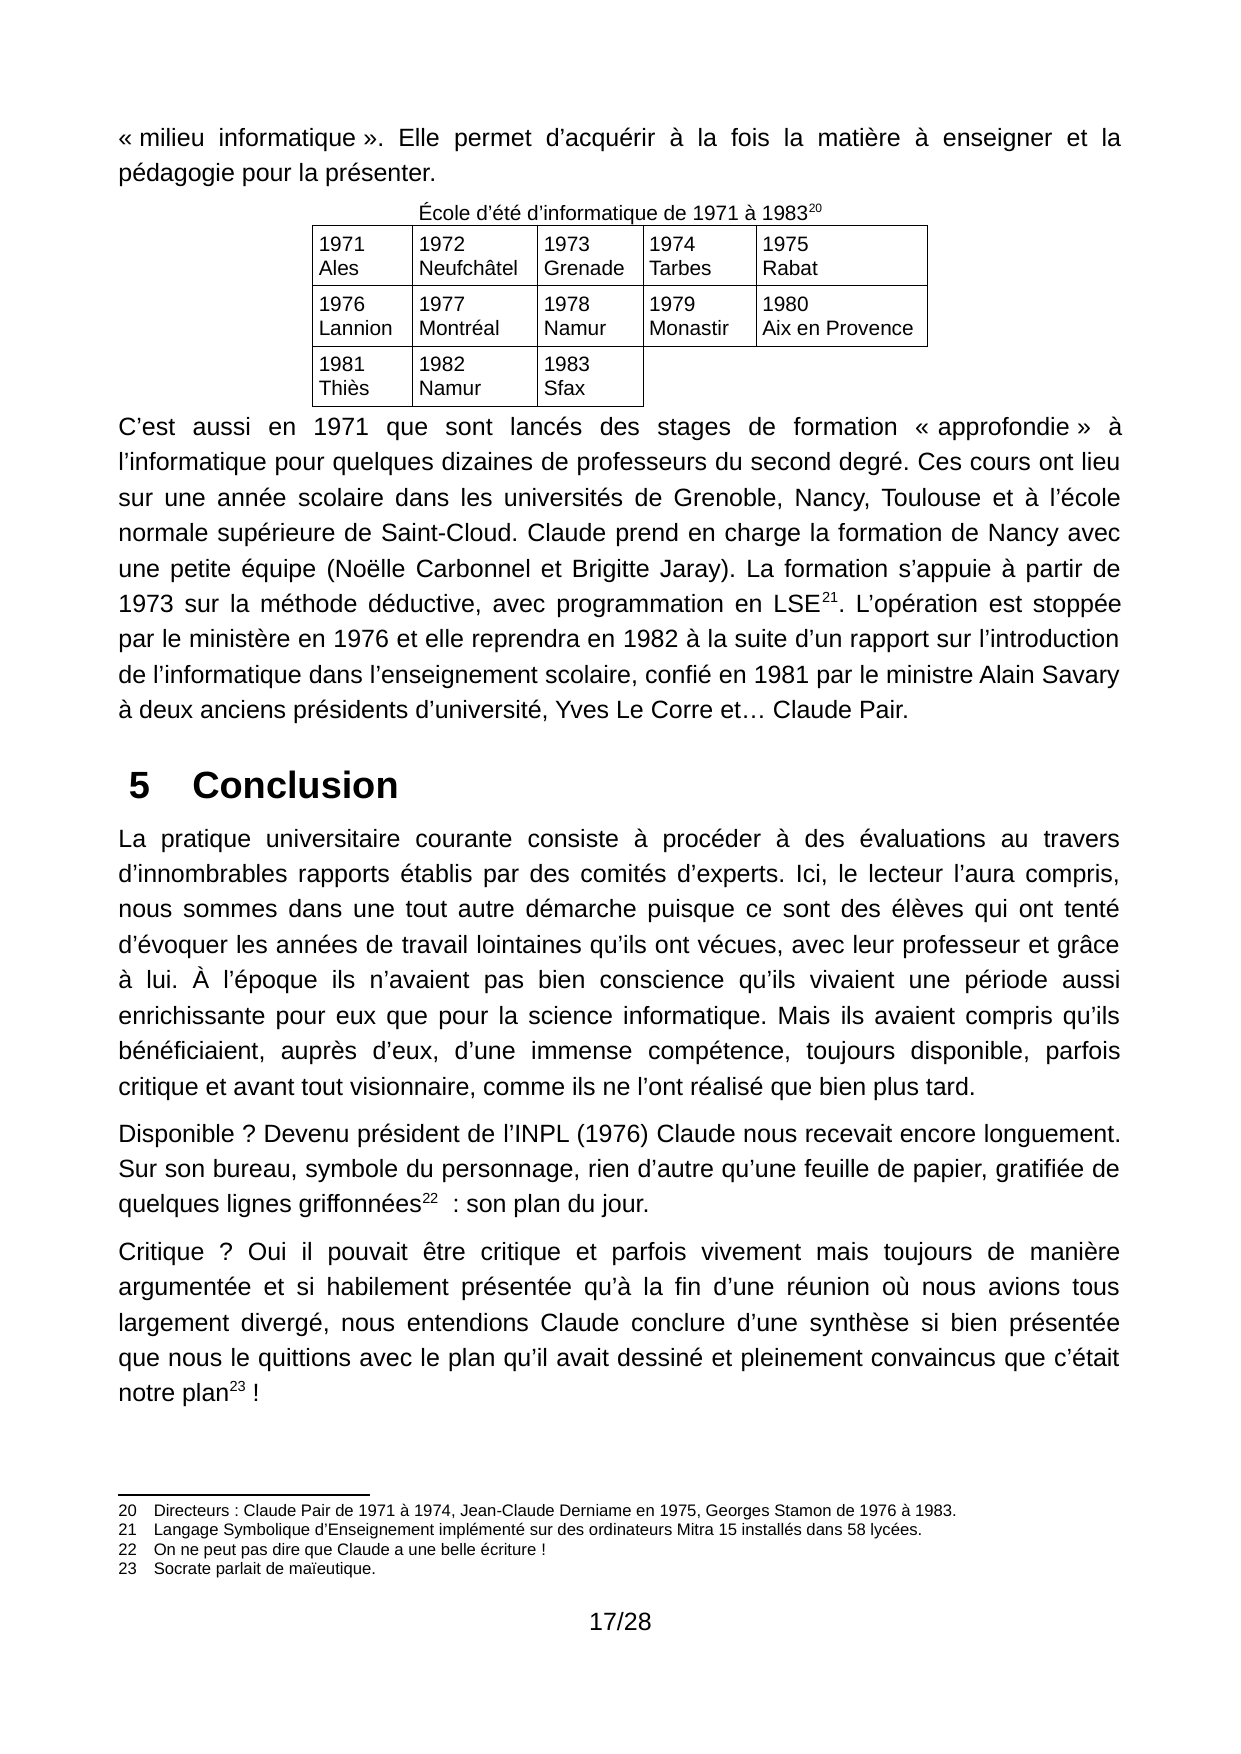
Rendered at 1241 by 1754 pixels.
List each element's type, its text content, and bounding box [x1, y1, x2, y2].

table_header 1972 Neufchâtel [413, 226, 537, 285]
table_cell 1981 Thiès [313, 347, 412, 406]
table_cell [756, 347, 927, 406]
subtitle Conclusion [118, 762, 1122, 806]
table_cell [644, 347, 756, 406]
table_cell 1980 Aix en Provence [757, 286, 927, 346]
text Langage Symbolique d’Enseignement implémenté sur des ordinateurs Mitra 15 installés dans 58 lycées. [118, 1520, 1122, 1539]
text Critique ? Oui il pouvait être critique et parfois vivement mais toujours de manière argumentée et si habilement présentée qu’à la fin d’une réunion où nous avions tous largement divergé, nous entendions Claude conclure d’une synthèse si bien présentée que nous le quittions avec le plan qu’il avait dessiné et pleinement convaincus que c’était notre plan ! [118, 1232, 1122, 1409]
text C’est aussi en 1971 que sont lancés des stages de formation « approfondie » à l’informatique pour quelques dizaines de professeurs du second degré. Ces cours ont lieu sur une année scolaire dans les universités de Grenoble, Nancy, Toulouse et à l’école normale supérieure de Saint-Cloud. Claude prend en charge la formation de Nancy avec une petite équipe (Noëlle Carbonnel et Brigitte Jaray). La formation s’appuie à partir de 1973 sur la méthode déductive, avec programmation en LSE. L’opération est stoppée par le ministère en 1976 et elle reprendra en 1982 à la suite d’un rapport sur l’introduction de l’informatique dans l’enseignement scolaire, confié en 1981 par le ministre Alain Savary à deux anciens présidents d’université, Yves Le Corre et… Claude Pair. [118, 407, 1122, 726]
table_cell 1976 Lannion [313, 286, 412, 346]
text « milieu informatique ». Elle permet d’acquérir à la fois la matière à enseigner et la pédagogie pour la présenter. [118, 118, 1122, 189]
table_cell 1977 Montréal [413, 286, 537, 346]
text On ne peut pas dire que Claude a une belle écriture ! [118, 1539, 1122, 1558]
table_cell 1983 Sfax [538, 347, 643, 406]
table_header 1975 Rabat [757, 226, 927, 285]
text Socrate parlait de maïeutique. [118, 1558, 1122, 1578]
text Directeurs : Claude Pair de 1971 à 1974, Jean-Claude Derniame en 1975, Georges Stamon de 1976 à 1983. [118, 1501, 1122, 1520]
text La pratique universitaire courante consiste à procéder à des évaluations au travers d’innombrables rapports établis par des comités d’experts. Ici, le lecteur l’aura compris, nous sommes dans une tout autre démarche puisque ce sont des élèves qui ont tenté d’évoquer les années de travail lointaines qu’ils ont vécues, avec leur professeur et grâce à lui. À l’époque ils n’avaient pas bien conscience qu’ils vivaient une période aussi enrichissante pour eux que pour la science informatique. Mais ils avaient compris qu’ils bénéficiaient, auprès d’eux, d’une immense compétence, toujours disponible, parfois critique et avant tout visionnaire, comme ils ne l’ont réalisé que bien plus tard. [118, 819, 1122, 1102]
table_header 1971 Ales [313, 226, 412, 285]
table_header 1973 Grenade [538, 226, 643, 285]
text École d’été d’informatique de 1971 à 1983 [118, 201, 1122, 225]
table_cell 1982 Namur [413, 347, 537, 406]
table_cell 1978 Namur [538, 286, 643, 346]
text Disponible ? Devenu président de l’INPL (1976) Claude nous recevait encore longuement. Sur son bureau, symbole du personnage, rien d’autre qu’une feuille de papier, gratifiée de quelques lignes griffonnées : son plan du jour. [118, 1114, 1122, 1220]
table_cell 1979 Monastir [644, 286, 756, 346]
table_header 1974 Tarbes [644, 226, 756, 285]
